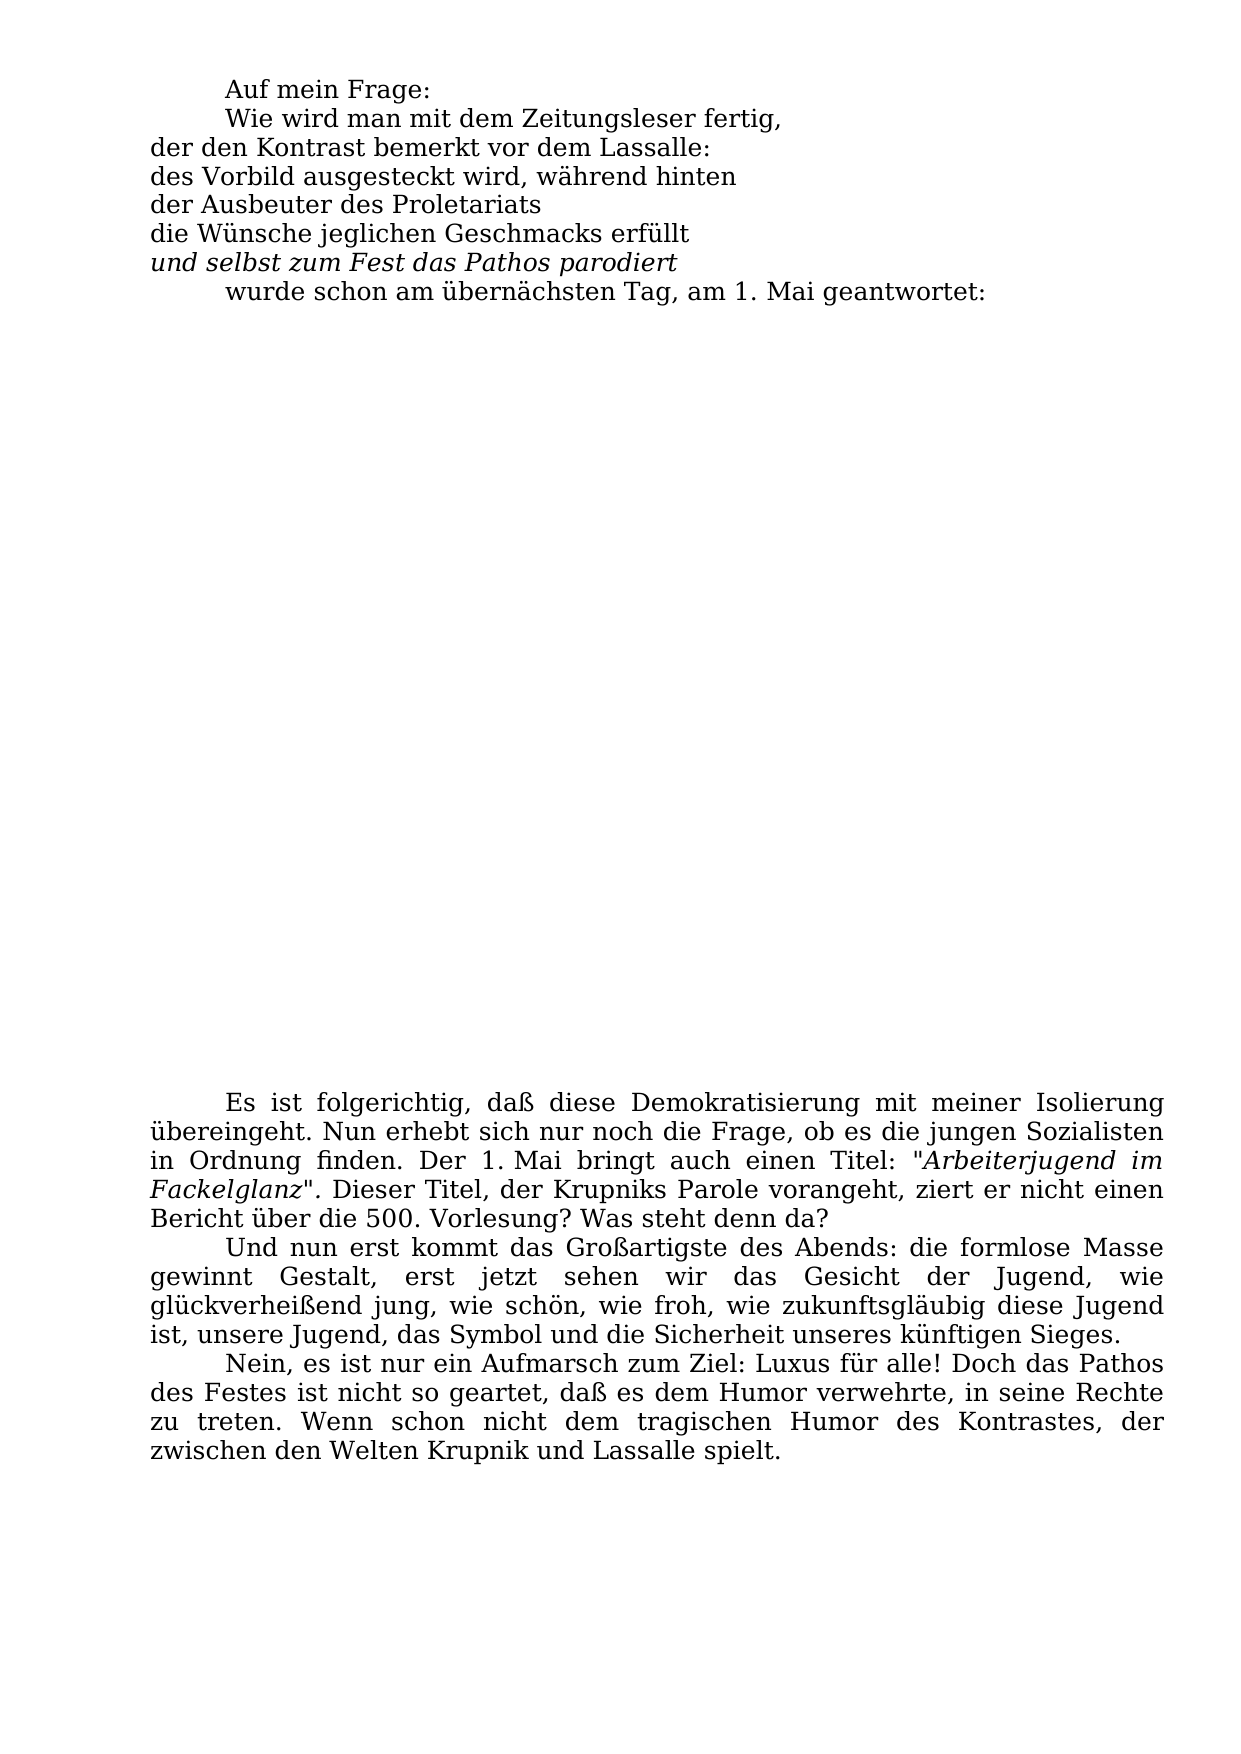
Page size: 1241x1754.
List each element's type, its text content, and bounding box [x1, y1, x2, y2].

text wurde schon am übernächsten Tag, am 1. Mai geantwortet: [150, 278, 1166, 307]
text Nein, es ist nur ein Aufmarsch zum Ziel: Luxus für alle! Doch das Pathos des Festes ist nicht so geartet, daß es dem Humor verwehrte, in seine Rechte zu treten. Wenn schon nicht dem tragischen Humor des Kontrastes, der zwischen den Welten Krupnik und Lassalle spielt. [150, 1349, 1166, 1465]
text Und nun erst kommt das Großartigste des Abends: die formlose Masse gewinnt Gestalt, erst jetzt sehen wir das Gesicht der Jugend, wie glückverheißend jung, wie schön, wie froh, wie zukunftsgläubig diese Jugend ist, unsere Jugend, das Symbol und die Sicherheit unseres künftigen Sieges. [150, 1233, 1166, 1349]
text Es ist folgerichtig, daß diese Demokratisierung mit meiner Isolierung übereingeht. Nun erhebt sich nur noch die Frage, ob es die jungen Sozialisten in Ordnung finden. Der 1. Mai bringt auch einen Titel: "Arbeiterjugend im Fackelglanz". Dieser Titel, der Krupniks Parole vorangeht, ziert er nicht einen Bericht über die 500. Vorlesung? Was steht denn da? [150, 1088, 1166, 1233]
text Wie wird man mit dem Zeitungsleser fertig, der den Kontrast bemerkt vor dem Lassalle: des Vorbild ausgesteckt wird, während hinten der Ausbeuter des Proletariats die Wünsche jeglichen Geschmacks erfüllt und selbst zum Fest das Pathos parodiert [150, 104, 1166, 278]
text Auf mein Frage: [150, 75, 1166, 104]
